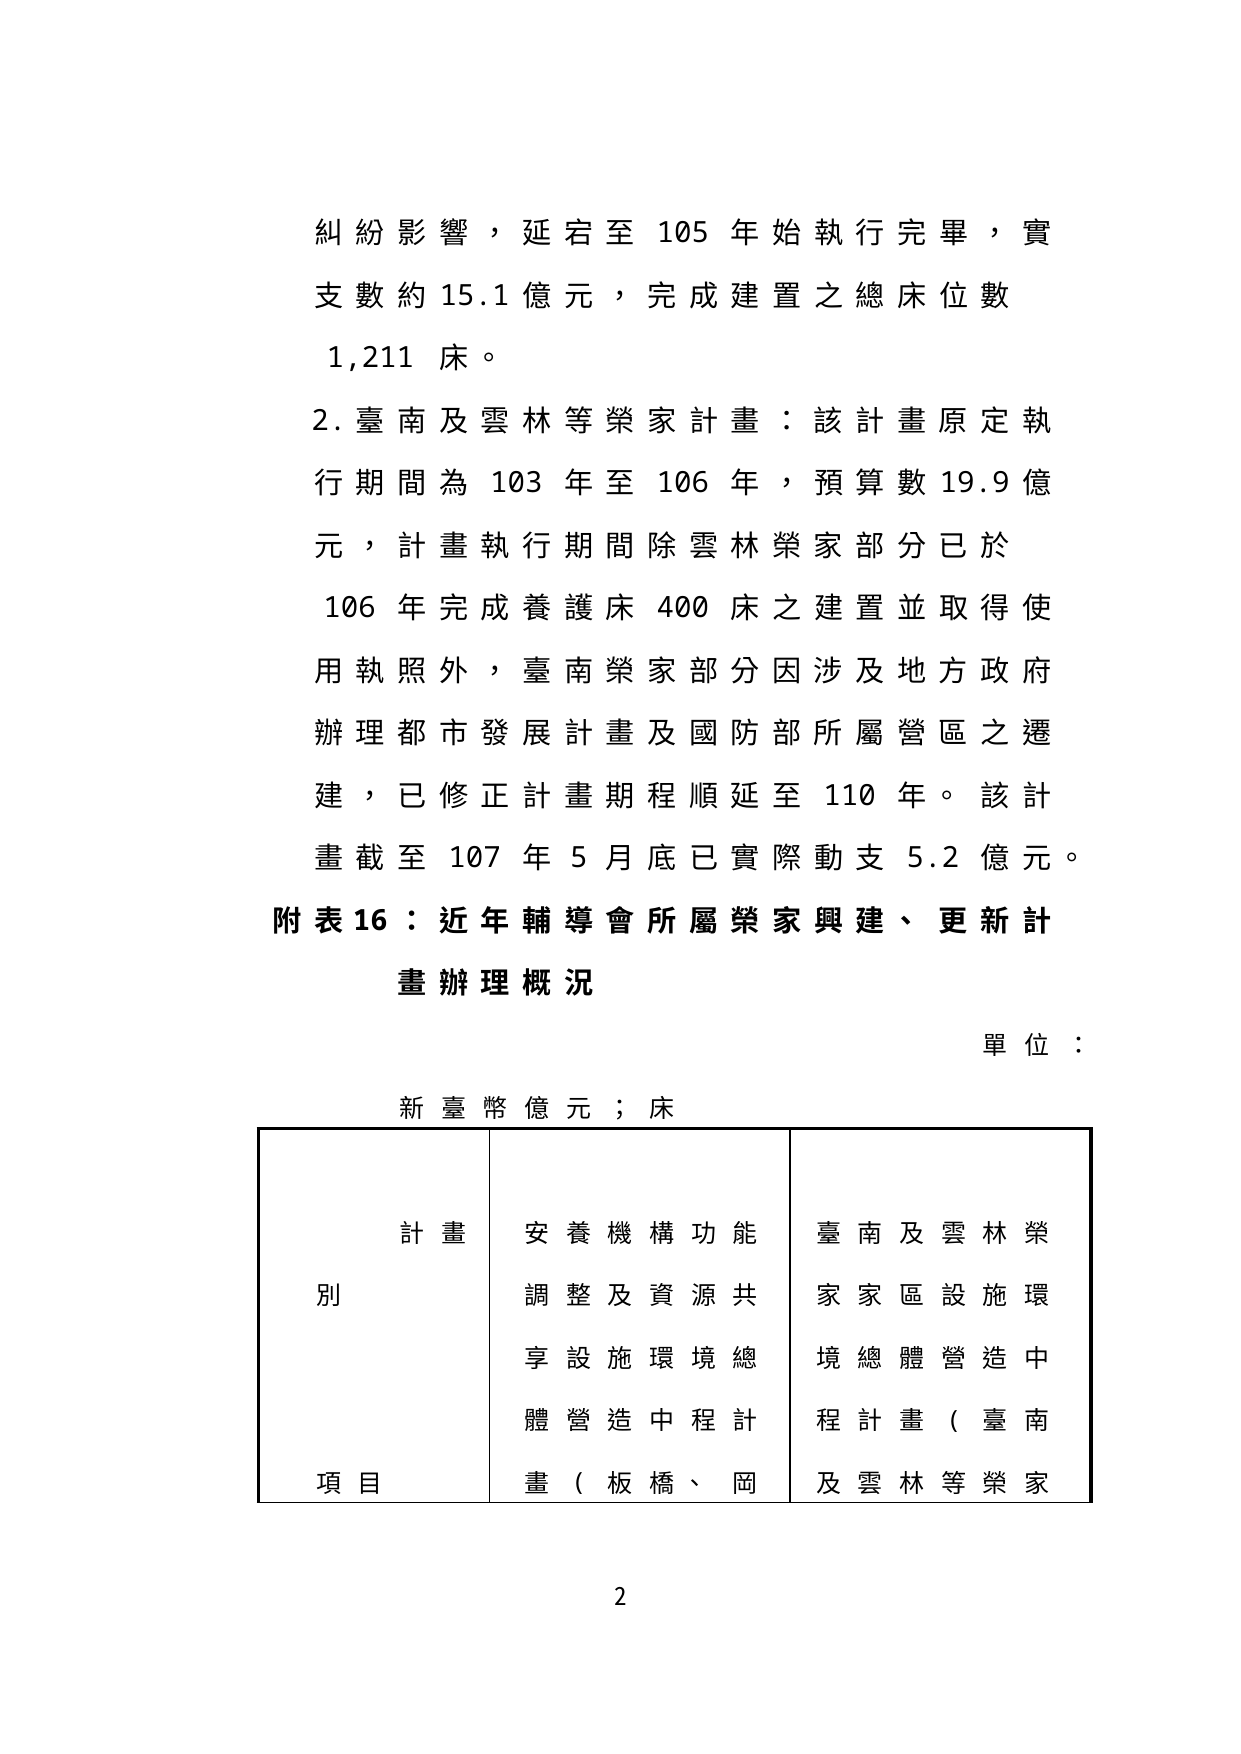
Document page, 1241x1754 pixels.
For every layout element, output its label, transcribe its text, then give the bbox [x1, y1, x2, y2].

table_header 臺南及雲林榮家家區設施環境總體營造中程計畫(臺南及雲林等榮家 [791, 1130, 1089, 1502]
text 2.臺南及雲林等榮家計畫：該計畫原定執行期間為103年至106年，預算數19.9億元，計畫執行期間除雲林榮家部分已於106年完成養護床400床之建置並取得使用執照外，臺南榮家部分因涉及地方政府辦理都市發展計畫及國防部所屬營區之遷建，已修正計畫期程順延至110年。該計畫截至107年5月底已實際動支5.2億元。 [271, 377, 1058, 877]
table_header 安養機構功能調整及資源共享設施環境總體營造中程計畫(板橋、岡 [490, 1130, 789, 1502]
table_header 計畫別 項目 [260, 1130, 489, 1502]
text 糾紛影響，延宕至105年始執行完畢，實支數約15.1億元，完成建置之總床位數1,211床。 [271, 189, 1058, 377]
text 附表16：近年輔導會所屬榮家興建、更新計畫辦理概況 [242, 877, 1058, 1002]
text 單位：新臺幣億元；床 [242, 1002, 1058, 1127]
